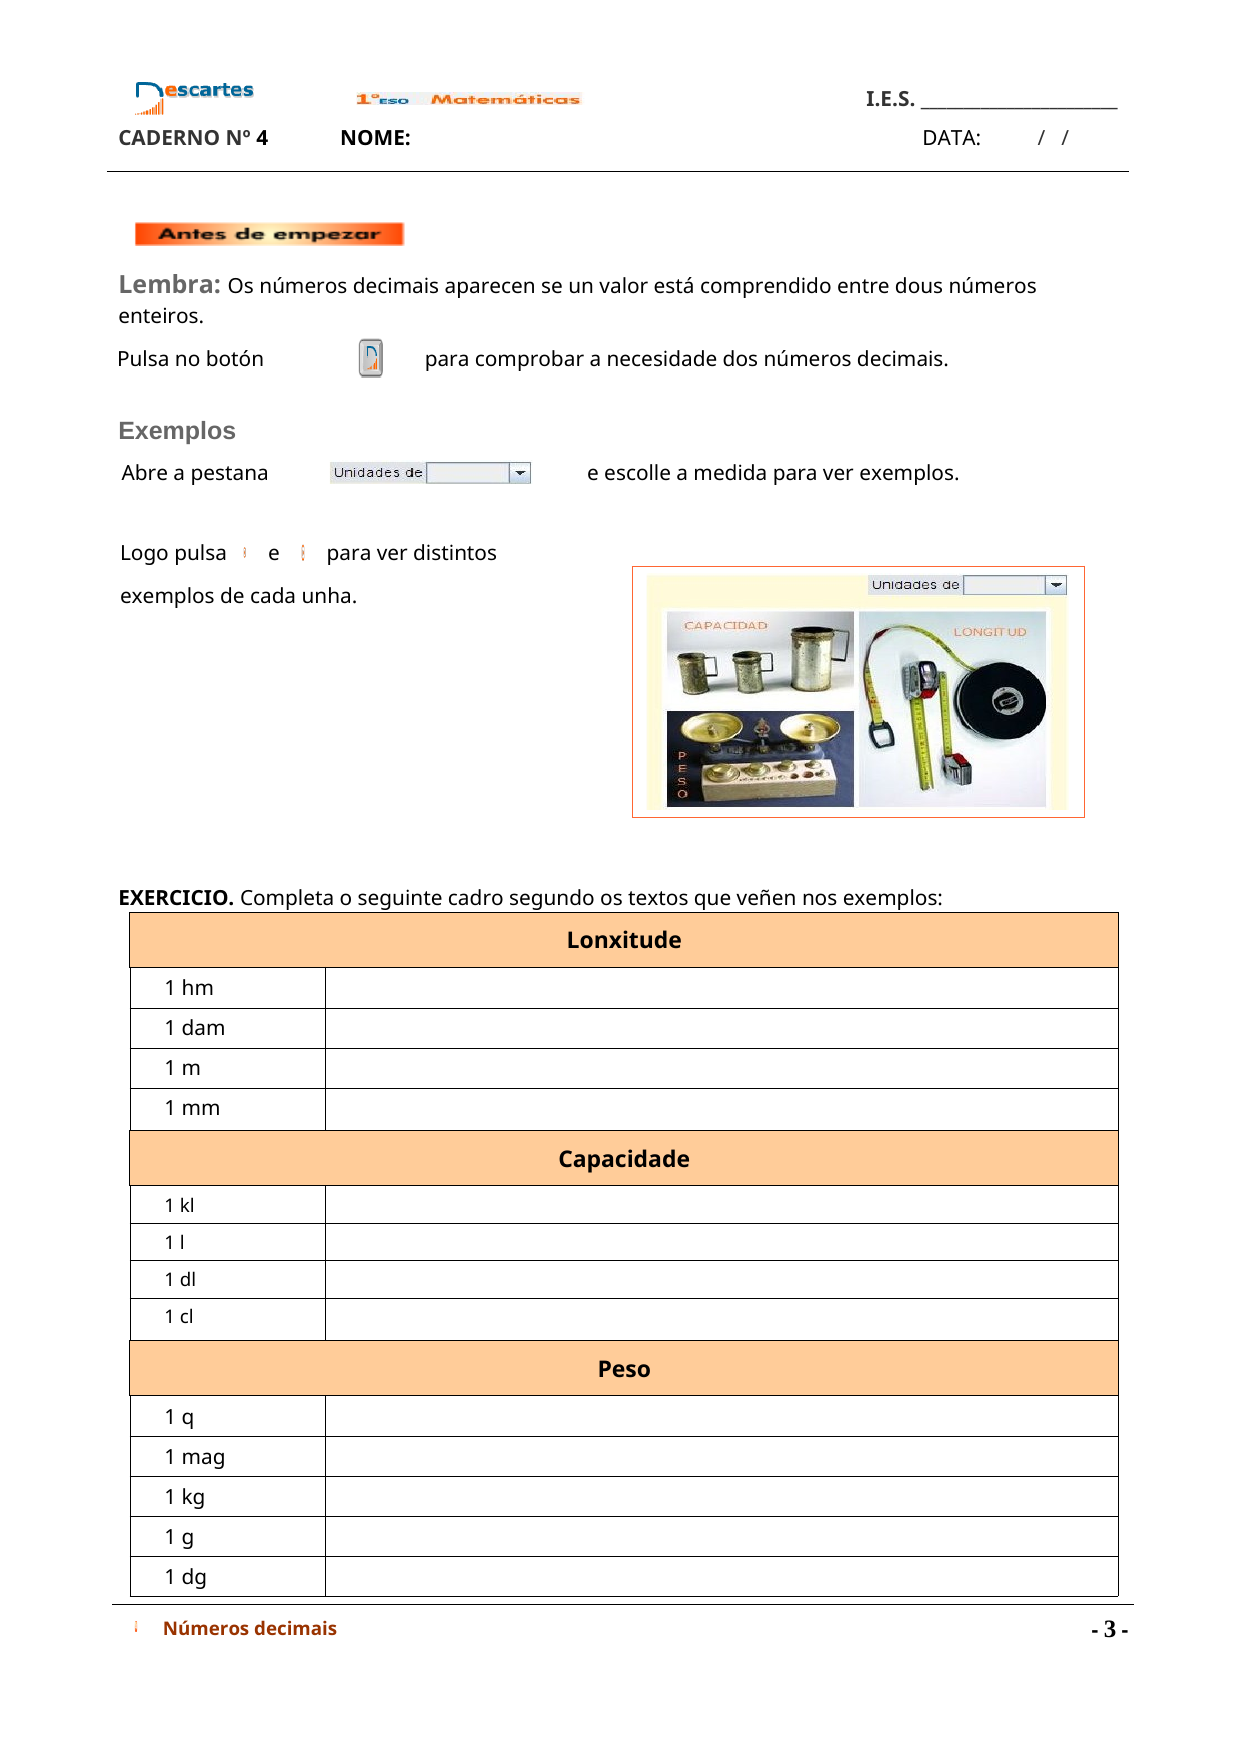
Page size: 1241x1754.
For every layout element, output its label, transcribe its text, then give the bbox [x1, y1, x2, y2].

table_cell [118, 1516, 130, 1556]
table_cell [118, 1008, 130, 1048]
table_cell [326, 1186, 1118, 1223]
table_cell [118, 1260, 130, 1297]
table_cell exemplos de cada unha. [114, 576, 580, 616]
table_cell 1 hm [131, 968, 325, 1008]
table_cell [1119, 1088, 1129, 1130]
table_cell [326, 1299, 1118, 1340]
table_cell [1119, 1185, 1129, 1223]
table_cell 1 q [131, 1396, 325, 1436]
table_cell [326, 1396, 1118, 1436]
table_cell [326, 1261, 1118, 1297]
text Exemplos [118, 416, 1122, 444]
table_cell [326, 1049, 1118, 1088]
table_cell Capacidade [130, 1131, 1118, 1185]
table_cell 1 m [131, 1049, 325, 1088]
table_cell [1119, 1556, 1129, 1596]
table_cell [1119, 967, 1129, 1008]
table_cell [118, 1436, 130, 1476]
table_cell 1 mag [131, 1437, 325, 1476]
table_cell Peso [130, 1341, 1118, 1395]
table_cell [1119, 1395, 1129, 1436]
table_cell 1 dg [131, 1557, 325, 1596]
table_cell [326, 1477, 1118, 1516]
table_cell [118, 1185, 130, 1223]
table_cell [1119, 1516, 1129, 1556]
table_cell [1119, 1130, 1129, 1185]
table_header [399, 329, 419, 387]
table_cell 1 dam [131, 1009, 325, 1048]
table_cell [326, 1089, 1118, 1130]
table_header [336, 329, 342, 387]
table_cell [1119, 1476, 1129, 1516]
table_header [580, 529, 1136, 855]
table_cell 1 cl [131, 1299, 325, 1340]
table_header [1119, 912, 1129, 967]
picture [356, 92, 585, 105]
table_header [118, 912, 129, 967]
table_cell 1 dl [131, 1261, 325, 1297]
table_header e escolle a medida para ver exemplos. [569, 445, 1131, 500]
table_cell [118, 1223, 130, 1260]
table_cell [118, 1048, 130, 1088]
table_cell [326, 1009, 1118, 1048]
table_cell [118, 1476, 130, 1516]
table_cell [326, 968, 1118, 1008]
table_cell [1119, 1436, 1129, 1476]
table_cell [118, 1088, 130, 1130]
table_header para comprobar a necesidade dos números decimais. [419, 329, 1134, 387]
table_cell [118, 1395, 130, 1436]
picture [329, 460, 533, 484]
table_cell 1 kg [131, 1477, 325, 1516]
table_cell [118, 1130, 129, 1185]
picture [301, 543, 305, 561]
table_cell [114, 616, 580, 855]
table_cell [1119, 1340, 1129, 1395]
table_header Abre a pestana [114, 445, 294, 500]
table_cell [118, 1340, 129, 1395]
text EXERCICIO. Completa o seguinte cadro segundo os textos que veñen nos exemplos: [118, 883, 1122, 912]
table_cell [1119, 1223, 1129, 1260]
table_cell 1 g [131, 1517, 325, 1556]
picture [134, 1620, 138, 1632]
table_cell [118, 1298, 130, 1340]
table_cell [1119, 1298, 1129, 1340]
table_cell [118, 1556, 130, 1596]
picture [646, 573, 1069, 810]
table_cell [1119, 1048, 1129, 1088]
table_cell [326, 1517, 1118, 1556]
table_cell 1 mm [131, 1089, 325, 1130]
table_cell [326, 1224, 1118, 1260]
table_header [294, 445, 569, 500]
table_header Lonxitude [130, 913, 1118, 967]
table_cell [326, 1437, 1118, 1476]
text Lembra: Os números decimais aparecen se un valor está comprendido entre dous números enteiros. [118, 267, 1122, 329]
table_cell [1119, 1008, 1129, 1048]
table_cell 1 kl [131, 1186, 325, 1223]
table_cell 1 l [131, 1224, 325, 1260]
table_header Logo pulsa e para ver distintos [114, 529, 580, 576]
picture [134, 82, 257, 115]
table_cell [326, 1557, 1118, 1596]
picture [134, 222, 407, 246]
table_header Pulsa no botón [111, 329, 336, 387]
table_cell [1119, 1260, 1129, 1297]
picture [358, 338, 383, 378]
table_cell [118, 967, 130, 1008]
